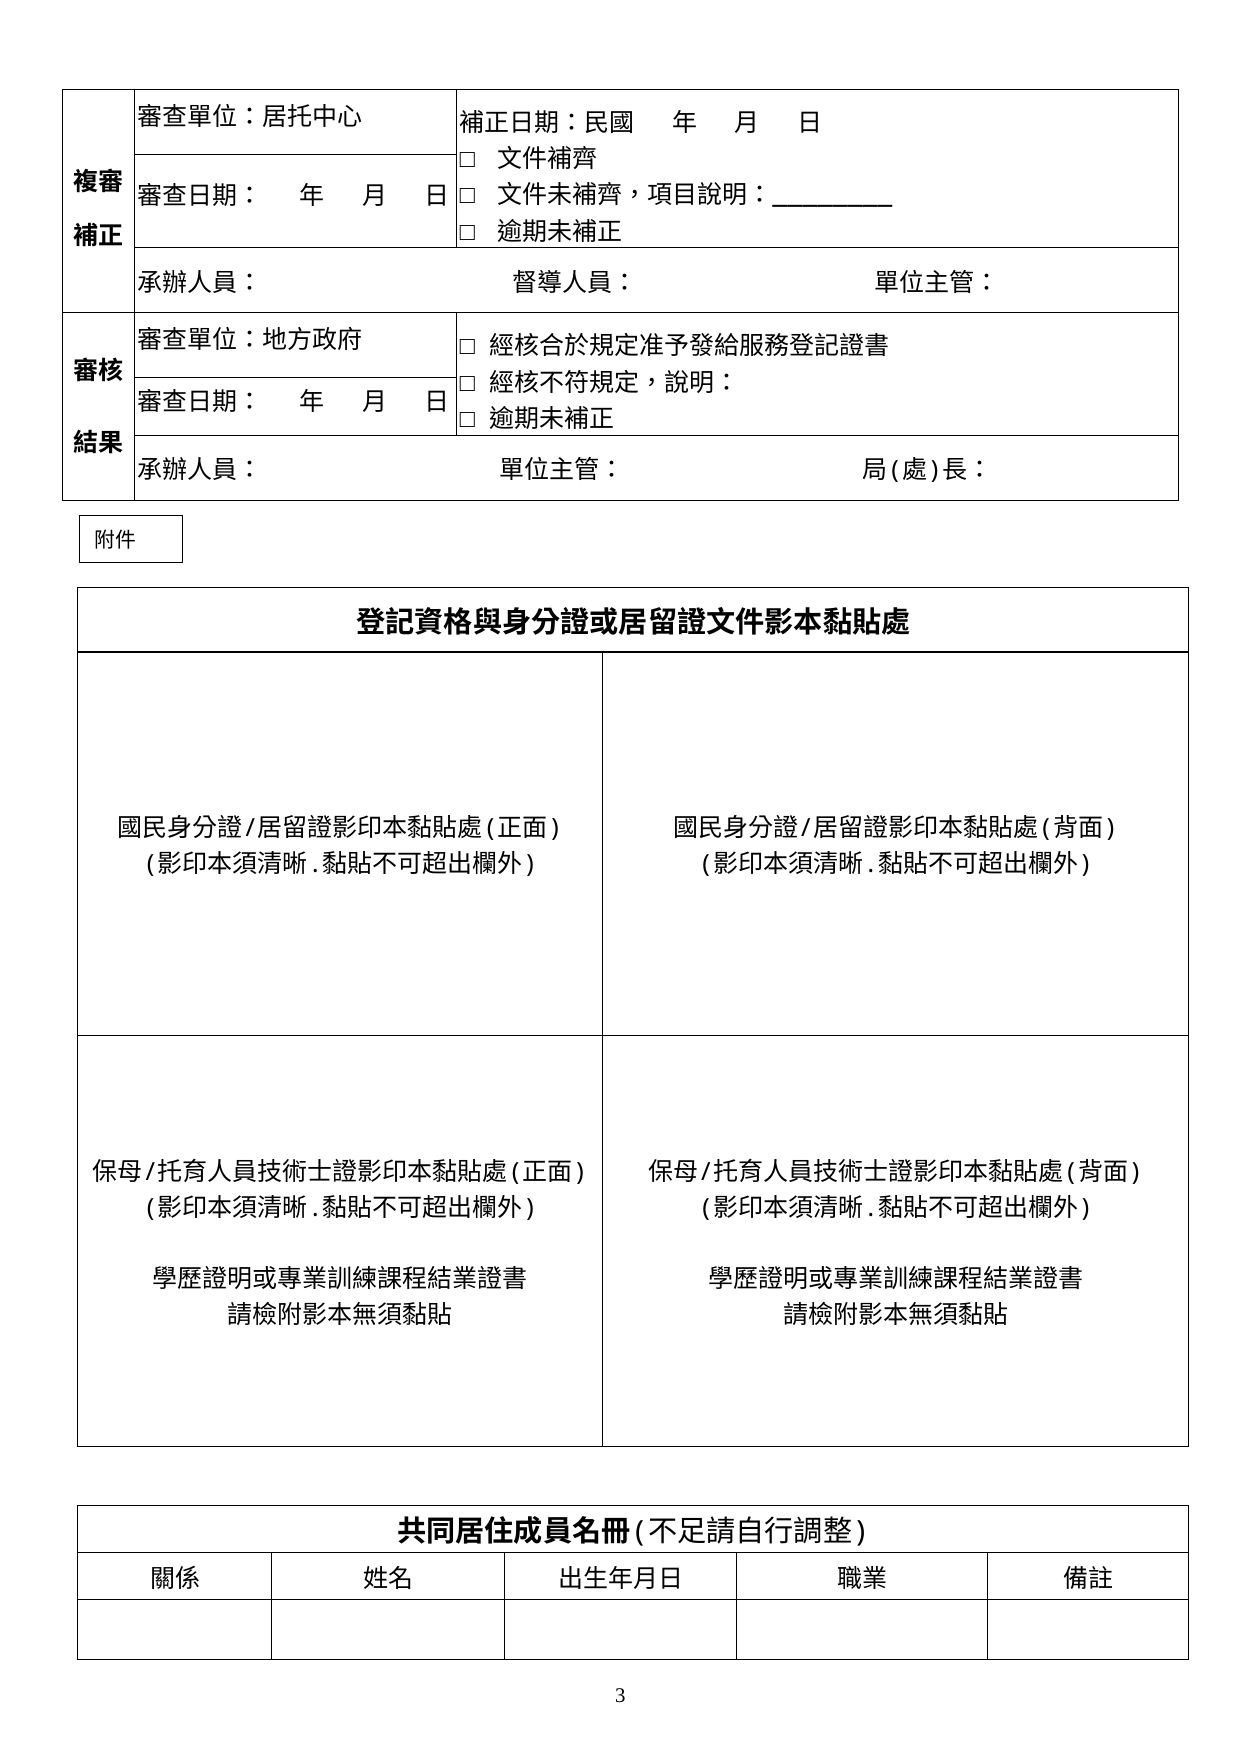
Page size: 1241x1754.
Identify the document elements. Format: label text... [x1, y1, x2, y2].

table_cell [505, 1600, 736, 1658]
table_cell 職業 [737, 1553, 987, 1599]
table_cell 承辦人員： 督導人員： 單位主管： [135, 248, 1178, 312]
table_cell 關係 [78, 1553, 271, 1599]
table_cell 姓名 [272, 1553, 504, 1599]
table_cell □ 經核合於規定准予發給服務登記證書 □ 經核不符規定，說明： □ 逾期未補正 [457, 313, 1178, 434]
table_cell [78, 1600, 271, 1658]
table_cell 國民身分證/居留證影印本黏貼處(背面) (影印本須清晰.黏貼不可超出欄外) [603, 653, 1188, 1035]
table_cell [272, 1600, 504, 1658]
table_cell 補正日期：民國 年 月 日 文件補齊 文件未補齊，項目說明：________ 逾期未補正 [457, 90, 1178, 247]
table_cell 出生年月日 [505, 1553, 736, 1599]
table_cell [737, 1600, 987, 1658]
table_cell 備註 [988, 1553, 1188, 1599]
table_cell 審查日期： 年 月 日 [135, 155, 456, 247]
table_cell 審查日期： 年 月 日 [135, 378, 456, 434]
table_cell 承辦人員： 單位主管： 局(處)長： [135, 436, 1178, 499]
table_cell 審核結果 [63, 313, 134, 499]
table_cell 複審補正 [63, 90, 134, 312]
table_cell 國民身分證/居留證影印本黏貼處(正面) (影印本須清晰.黏貼不可超出欄外) [78, 653, 602, 1035]
table_header 共同居住成員名冊(不足請自行調整) [78, 1506, 1188, 1552]
table_cell 保母/托育人員技術士證影印本黏貼處(背面) (影印本須清晰.黏貼不可超出欄外) 學歷證明或專業訓練課程結業證書 請檢附影本無須黏貼 [603, 1036, 1188, 1446]
table_cell 保母/托育人員技術士證影印本黏貼處(正面) (影印本須清晰.黏貼不可超出欄外) 學歷證明或專業訓練課程結業證書 請檢附影本無須黏貼 [78, 1036, 602, 1446]
table_cell [988, 1600, 1188, 1658]
table_cell 審查單位：居托中心 [135, 90, 456, 154]
table_cell 審查單位：地方政府 [135, 313, 456, 377]
table_header 登記資格與身分證或居留證文件影本黏貼處 [78, 588, 1188, 651]
